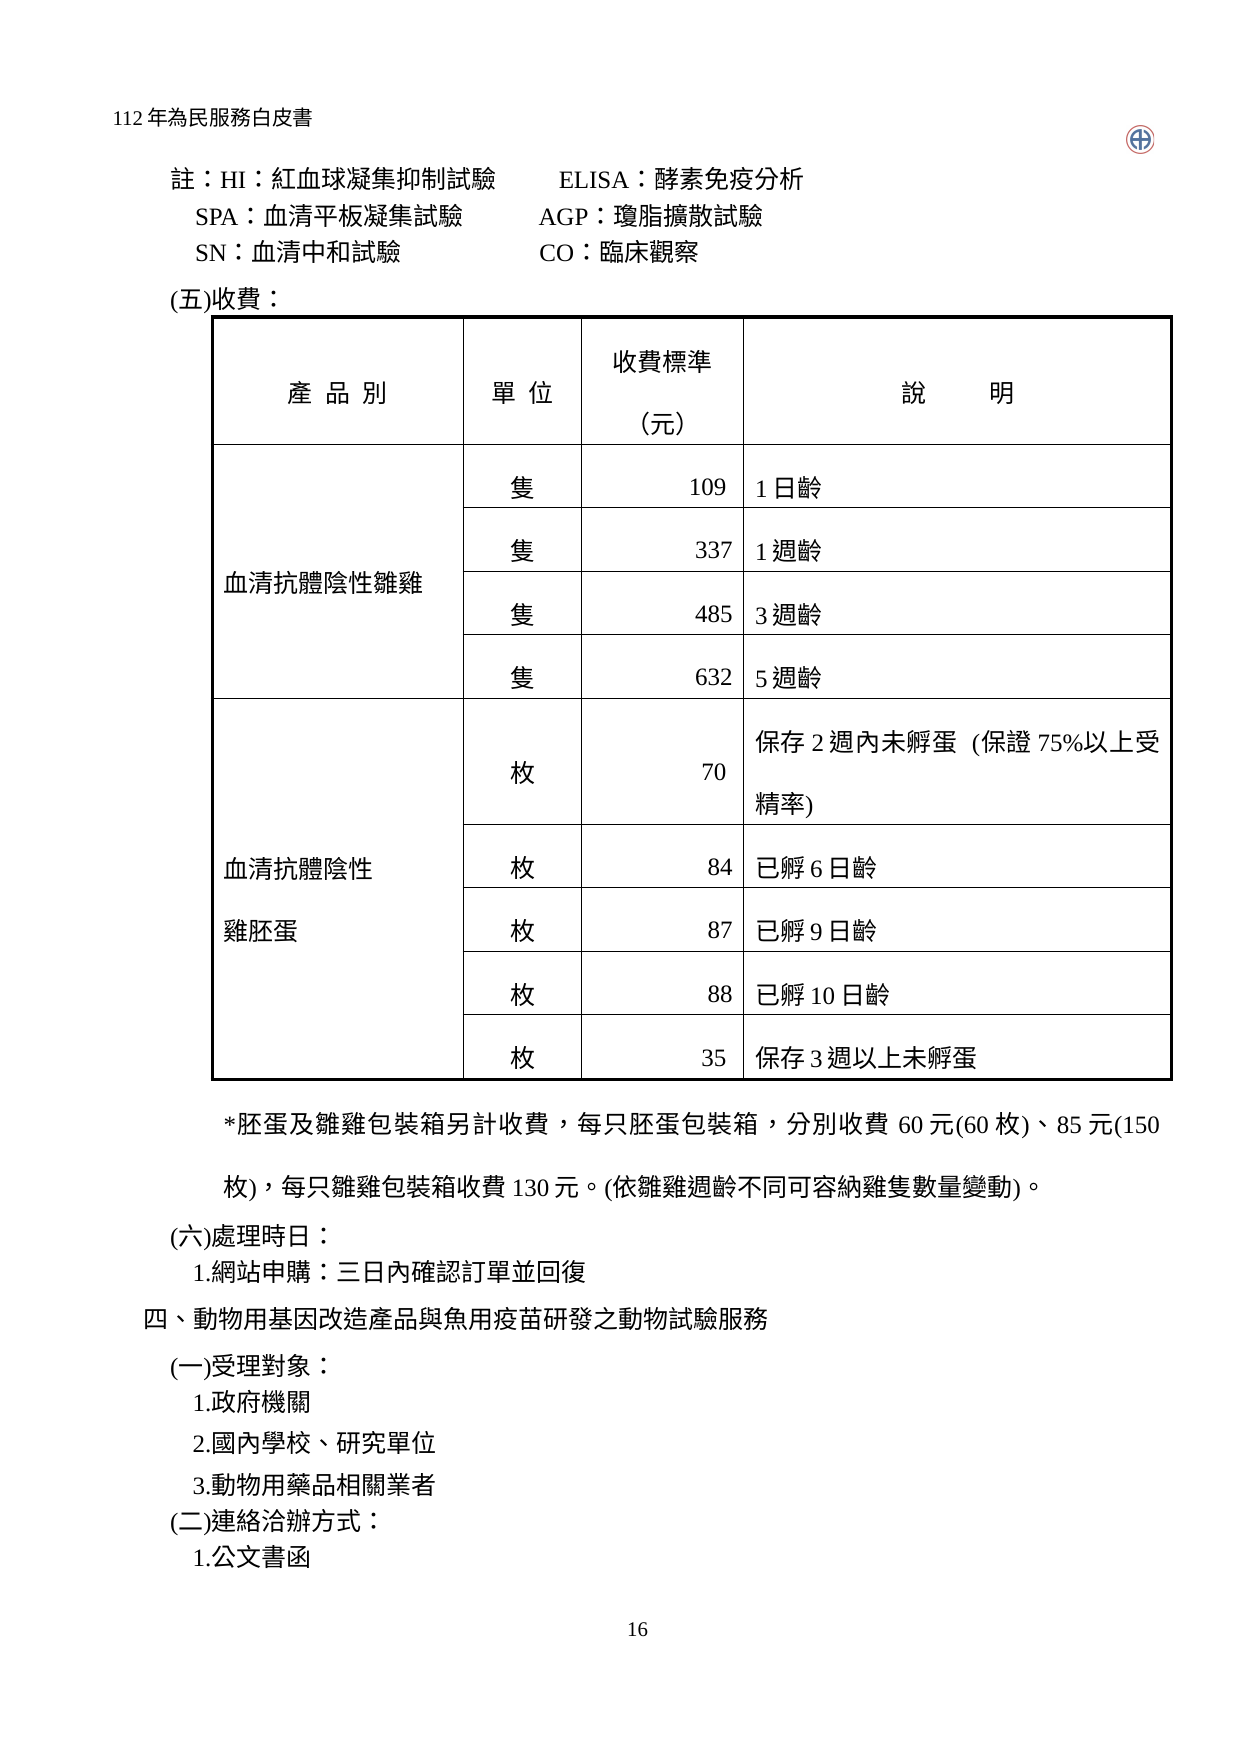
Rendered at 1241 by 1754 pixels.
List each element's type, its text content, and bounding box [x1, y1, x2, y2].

table_cell 隻 [464, 572, 581, 634]
table_cell 632 [582, 635, 743, 698]
table_cell 3週齡 [744, 572, 1170, 634]
table_cell 109 [582, 445, 743, 507]
text 四、動物用基因改造產品與魚用疫苗研發之動物試驗服務 [143, 1299, 1162, 1336]
table_header 產 品 別 [214, 319, 463, 443]
table_cell 已孵10日齡 [744, 952, 1170, 1014]
table_cell 1日齡 [744, 445, 1170, 507]
table_cell 血清抗體陰性 雞胚蛋 [214, 699, 463, 1078]
table_cell 1週齡 [744, 508, 1170, 571]
text 2.國內學校、研究單位 [192, 1424, 1162, 1460]
table_cell 70 [582, 699, 743, 824]
table_cell 保存2週內未孵蛋 (保證75%以上受精率) [744, 699, 1170, 824]
text 1.公文書函 [192, 1538, 1162, 1574]
table_header 說 明 [744, 319, 1170, 443]
text 註：HI：紅血球凝集抑制試驗 ELISA：酵素免疫分析 [170, 160, 1162, 196]
table_cell 隻 [464, 508, 581, 571]
table_cell 87 [582, 888, 743, 951]
table_cell 保存3週以上未孵蛋 [744, 1015, 1170, 1078]
table_cell 35 [582, 1015, 743, 1078]
table_cell 485 [582, 572, 743, 634]
table_cell *胚蛋及雛雞包裝箱另計收費，每只胚蛋包裝箱，分別收費60元(60枚)、85元(150枚)，每只雛雞包裝箱收費130元。(依雛雞週齡不同可容納雞隻數量變動)。 [212, 1081, 1172, 1206]
table_cell 枚 [464, 699, 581, 824]
table_cell 枚 [464, 888, 581, 951]
table_cell 已孵6日齡 [744, 825, 1170, 887]
table_header 收費標準 （元） [582, 319, 743, 443]
text 1.政府機關 [192, 1382, 1162, 1418]
table_cell 枚 [464, 1015, 581, 1078]
table_header 單 位 [464, 319, 581, 443]
table_cell 337 [582, 508, 743, 571]
text (五)收費： [170, 279, 1162, 315]
text 3.動物用藥品相關業者 [192, 1465, 1162, 1501]
table_cell 枚 [464, 952, 581, 1014]
text SPA：血清平板凝集試驗 AGP：瓊脂擴散試驗 [170, 196, 1162, 232]
table_cell 血清抗體陰性雛雞 [214, 445, 463, 698]
table_cell 隻 [464, 445, 581, 507]
text (二)連絡洽辦方式： [170, 1501, 1162, 1538]
table_cell 88 [582, 952, 743, 1014]
table_cell 已孵9日齡 [744, 888, 1170, 951]
text (六)處理時日： [170, 1216, 1162, 1253]
table_cell 84 [582, 825, 743, 887]
text 1.網站申購：三日內確認訂單並回復 [192, 1253, 1162, 1289]
table_cell 隻 [464, 635, 581, 698]
table_cell 枚 [464, 825, 581, 887]
text SN：血清中和試驗 CO：臨床觀察 [170, 232, 1162, 269]
text (一)受理對象： [170, 1346, 1162, 1382]
table_cell 5週齡 [744, 635, 1170, 698]
